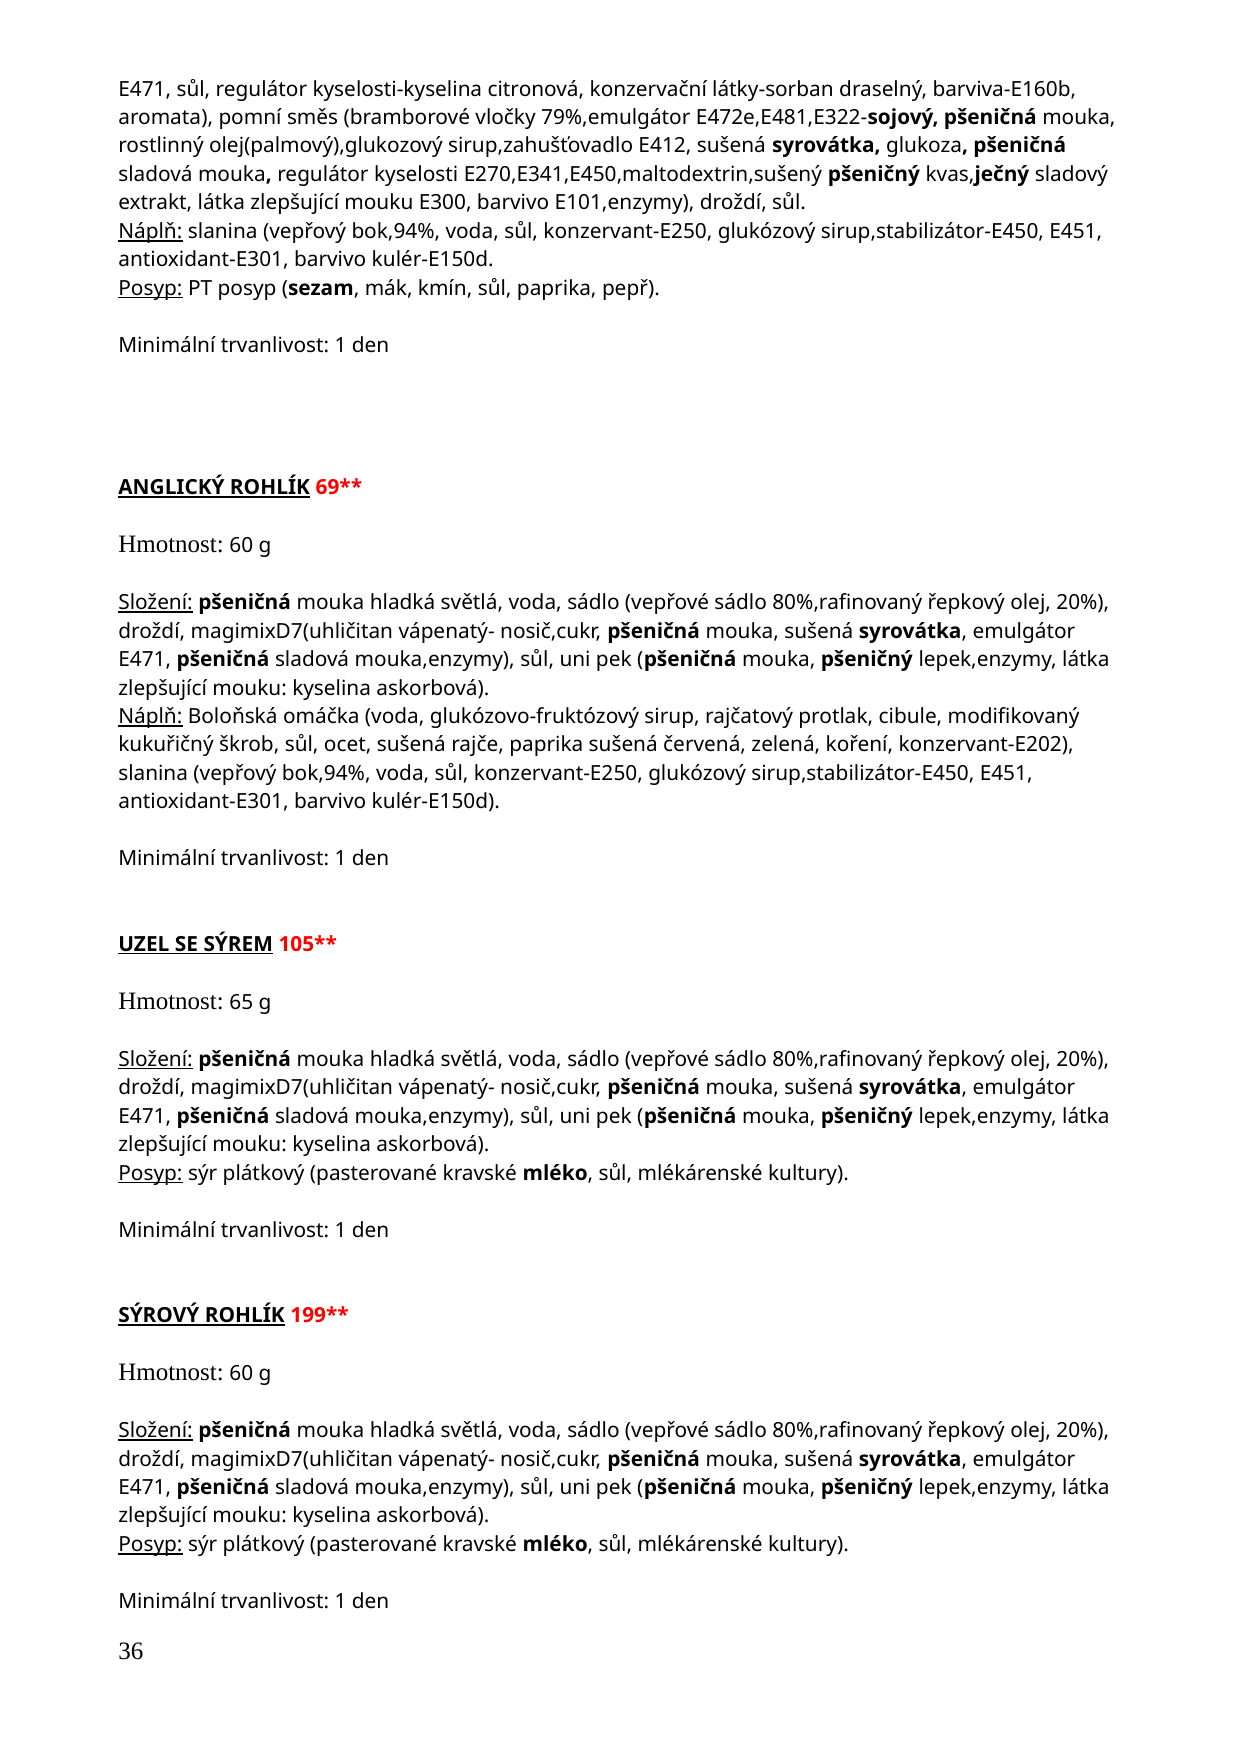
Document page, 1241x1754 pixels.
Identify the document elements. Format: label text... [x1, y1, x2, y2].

text UZEL SE SÝREM 105** [118, 929, 1122, 957]
text Složení: pšeničná mouka hladká světlá, voda, sádlo (vepřové sádlo 80%,rafinovaný řepkový olej, 20%), droždí, magimixD7(uhličitan vápenatý- nosič,cukr, pšeničná mouka, sušená syrovátka, emulgátor E471, pšeničná sladová mouka,enzymy), sůl, uni pek (pšeničná mouka, pšeničný lepek,enzymy, látka zlepšující mouku: kyselina askorbová). [118, 1044, 1122, 1158]
text Posyp: sýr plátkový (pasterované kravské mléko, sůl, mlékárenské kultury). [118, 1529, 1122, 1557]
text antioxidant-E301, barvivo kulér-E150d. Posyp: PT posyp (sezam, mák, kmín, sůl, paprika, pepř). [118, 244, 1122, 301]
text Složení: pšeničná mouka hladká světlá, voda, sádlo (vepřové sádlo 80%,rafinovaný řepkový olej, 20%), droždí, magimixD7(uhličitan vápenatý- nosič,cukr, pšeničná mouka, sušená syrovátka, emulgátor E471, pšeničná sladová mouka,enzymy), sůl, uni pek (pšeničná mouka, pšeničný lepek,enzymy, látka zlepšující mouku: kyselina askorbová). Náplň: Boloňská omáčka (voda, glukózovo-fruktózový sirup, rajčatový protlak, cibule, modifikovaný kukuřičný škrob, sůl, ocet, sušená rajče, paprika sušená červená, zelená, koření, konzervant-E202), slanina (vepřový bok,94%, voda, sůl, konzervant-E250, glukózový sirup,stabilizátor-E450, E451, antioxidant-E301, barvivo kulér-E150d). [118, 587, 1122, 815]
text Hmotnost: 65 g [118, 986, 1122, 1016]
text Minimální trvanlivost: 1 den [118, 1586, 1122, 1615]
text Minimální trvanlivost: 1 den [118, 843, 1122, 872]
text Minimální trvanlivost: 1 den [118, 1215, 1122, 1243]
text E471, sůl, regulátor kyselosti-kyselina citronová, konzervační látky-sorban draselný, barviva-E160b, aromata), pomní směs (bramborové vločky 79%,emulgátor E472e,E481,E322-sojový, pšeničná mouka, rostlinný olej(palmový),glukozový sirup,zahušťovadlo E412, sušená syrovátka, glukoza, pšeničná sladová mouka, regulátor kyselosti E270,E341,E450,maltodextrin,sušený pšeničný kvas,ječný sladový extrakt, látka zlepšující mouku E300, barvivo E101,enzymy), droždí, sůl. Náplň: slanina (vepřový bok,94%, voda, sůl, konzervant-E250, glukózový sirup,stabilizátor-E450, E451, [118, 74, 1122, 244]
text Posyp: sýr plátkový (pasterované kravské mléko, sůl, mlékárenské kultury). [118, 1158, 1122, 1186]
text Složení: pšeničná mouka hladká světlá, voda, sádlo (vepřové sádlo 80%,rafinovaný řepkový olej, 20%), droždí, magimixD7(uhličitan vápenatý- nosič,cukr, pšeničná mouka, sušená syrovátka, emulgátor E471, pšeničná sladová mouka,enzymy), sůl, uni pek (pšeničná mouka, pšeničný lepek,enzymy, látka zlepšující mouku: kyselina askorbová). [118, 1415, 1122, 1529]
text SÝROVÝ ROHLÍK 199** [118, 1300, 1122, 1329]
text ANGLICKÝ ROHLÍK 69** [118, 472, 1122, 501]
text Hmotnost: 60 g [118, 1357, 1122, 1387]
text Minimální trvanlivost: 1 den [118, 330, 1122, 358]
text Hmotnost: 60 g [118, 529, 1122, 559]
